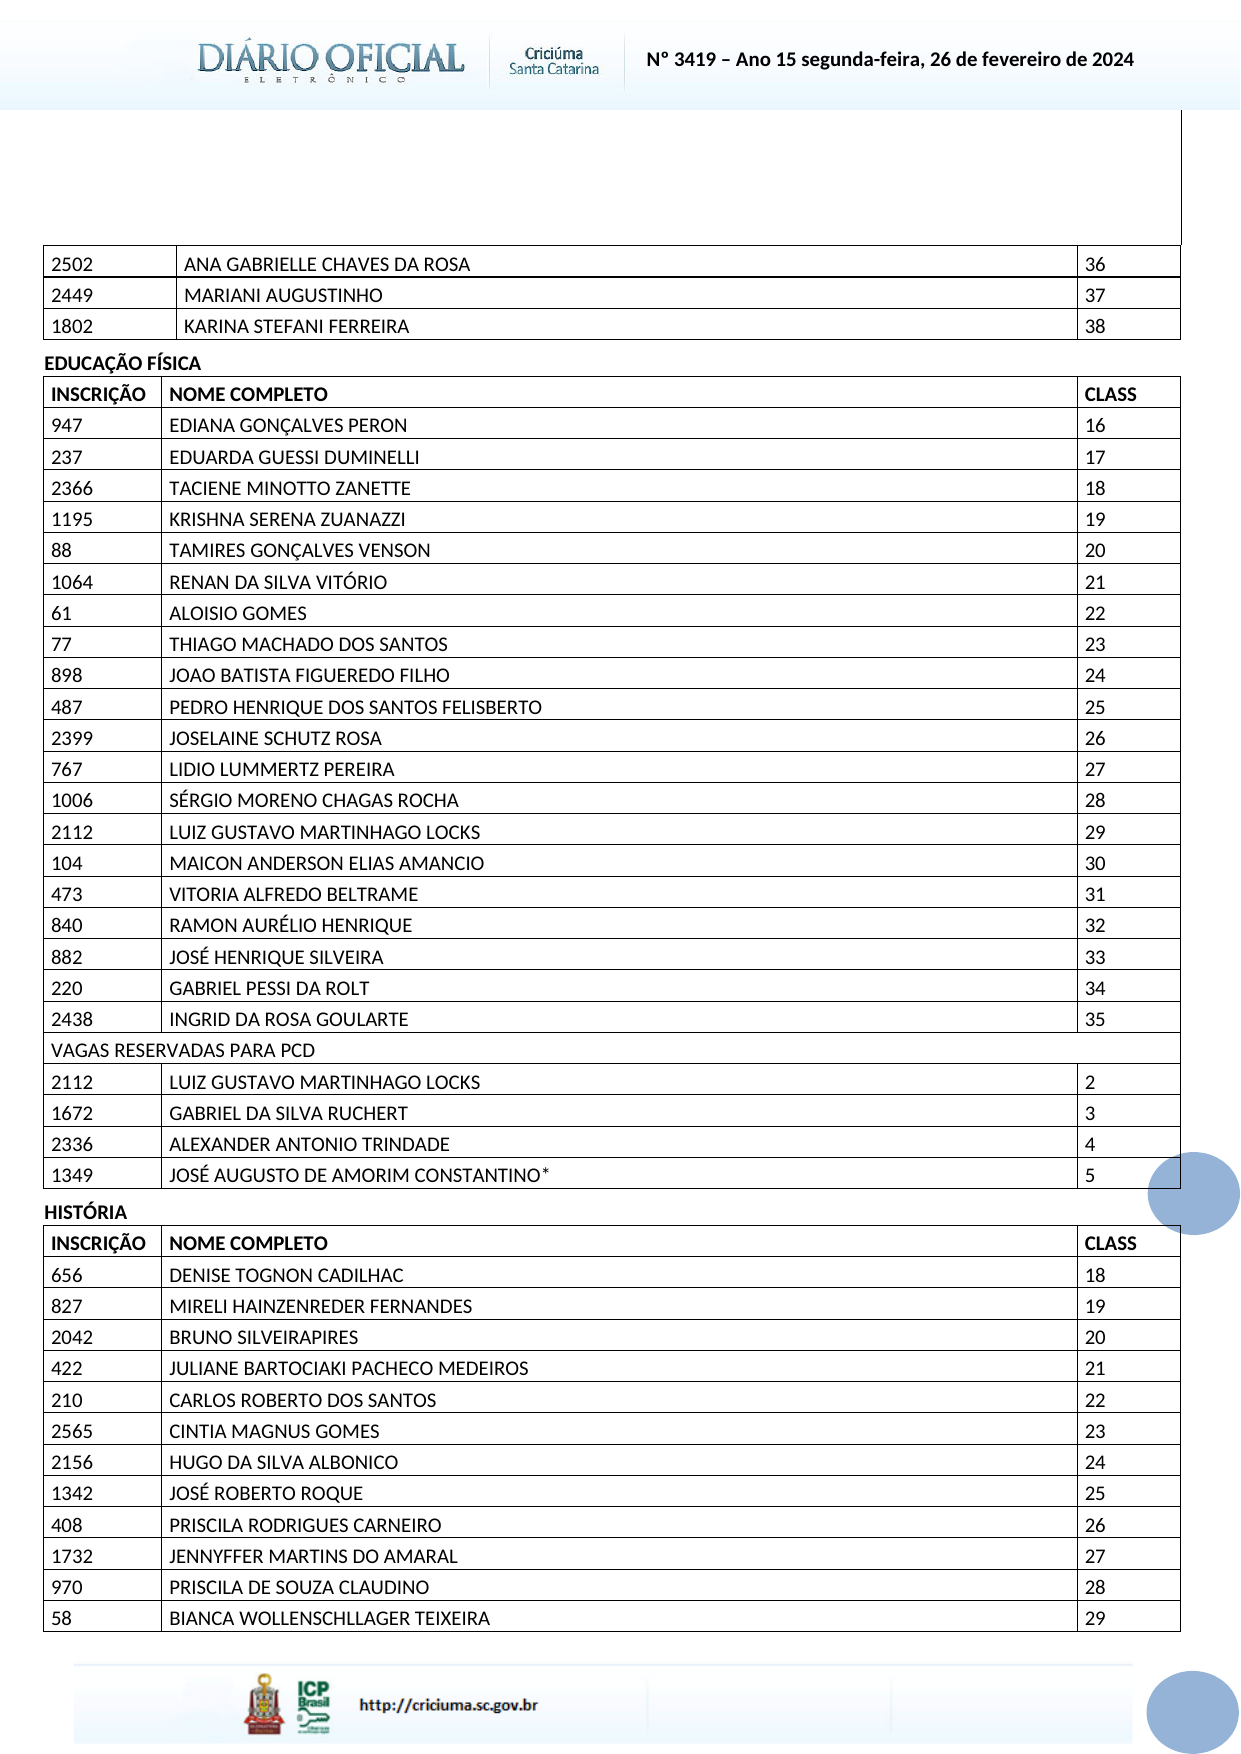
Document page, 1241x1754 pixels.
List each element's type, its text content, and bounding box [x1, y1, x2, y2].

table_cell INGRID DA ROSA GOULARTE [162, 1002, 1077, 1032]
table_cell VAGAS RESERVADAS PARA PCD [44, 1033, 1180, 1063]
table_cell 4 [1078, 1127, 1180, 1157]
table_cell JOSÉ ROBERTO ROQUE [162, 1476, 1077, 1506]
table_cell 1064 [44, 564, 161, 594]
text EDUCAÇÃO FÍSICA [44, 350, 1181, 376]
table_cell 26 [1078, 720, 1180, 751]
table_cell 25 [1078, 1476, 1180, 1506]
table_cell 947 [44, 408, 161, 438]
table_cell 36 [1078, 246, 1180, 276]
table_header INSCRIÇÃO [44, 1226, 161, 1256]
table_cell 1802 [44, 309, 176, 339]
table_cell MIRELI HAINZENREDER FERNANDES [162, 1288, 1077, 1318]
table_cell 28 [1078, 783, 1180, 813]
table_cell 408 [44, 1507, 161, 1537]
table_cell 210 [44, 1382, 161, 1412]
table_cell 898 [44, 658, 161, 688]
table_cell JULIANE BARTOCIAKI PACHECO MEDEIROS [162, 1351, 1077, 1381]
table_cell MAICON ANDERSON ELIAS AMANCIO [162, 845, 1077, 876]
table_cell 22 [1078, 1382, 1180, 1412]
table_cell 24 [1078, 1445, 1180, 1475]
table_cell RAMON AURÉLIO HENRIQUE [162, 908, 1077, 938]
table_cell 26 [1078, 1507, 1180, 1537]
table_cell JOSELAINE SCHUTZ ROSA [162, 720, 1077, 751]
table_cell ALEXANDER ANTONIO TRINDADE [162, 1127, 1077, 1157]
table_cell GABRIEL PESSI DA ROLT [162, 970, 1077, 1001]
table_cell 1732 [44, 1538, 161, 1568]
table_cell 1195 [44, 502, 161, 532]
table_cell JOSÉ AUGUSTO DE AMORIM CONSTANTINO* [162, 1158, 1077, 1188]
table_cell JENNYFFER MARTINS DO AMARAL [162, 1538, 1077, 1568]
table_cell 1006 [44, 783, 161, 813]
table_cell 104 [44, 845, 161, 876]
table_cell 23 [1078, 627, 1180, 657]
table_cell 2 [1078, 1064, 1180, 1094]
table_cell 19 [1078, 502, 1180, 532]
table_cell KARINA STEFANI FERREIRA [177, 309, 1077, 339]
table_cell PRISCILA RODRIGUES CARNEIRO [162, 1507, 1077, 1537]
table_header NOME COMPLETO [162, 1226, 1077, 1256]
table_cell 28 [1078, 1570, 1180, 1600]
table_cell 77 [44, 627, 161, 657]
table_cell LUIZ GUSTAVO MARTINHAGO LOCKS [162, 814, 1077, 844]
table_cell 22 [1078, 595, 1180, 626]
table_cell 31 [1078, 877, 1180, 907]
table_header CLASS [1078, 377, 1180, 407]
table_cell MARIANI AUGUSTINHO [177, 278, 1077, 308]
table_cell 5 [1078, 1158, 1168, 1188]
table_cell 827 [44, 1288, 161, 1318]
table_cell KRISHNA SERENA ZUANAZZI [162, 502, 1077, 532]
table_cell 2438 [44, 1002, 161, 1032]
table_cell 422 [44, 1351, 161, 1381]
table_cell PRISCILA DE SOUZA CLAUDINO [162, 1570, 1077, 1600]
table_cell 2336 [44, 1127, 161, 1157]
table_cell 2399 [44, 720, 161, 751]
table_header CLASS [1078, 1226, 1180, 1256]
table_cell 24 [1078, 658, 1180, 688]
table_cell 29 [1078, 1601, 1180, 1631]
table_cell 487 [44, 689, 161, 719]
table_cell 882 [44, 939, 161, 969]
table_cell 17 [1078, 439, 1180, 469]
table_cell 220 [44, 970, 161, 1001]
table_cell 33 [1078, 939, 1180, 969]
table_cell 29 [1078, 814, 1180, 844]
table_cell 20 [1078, 533, 1180, 563]
table_cell 21 [1078, 1351, 1180, 1381]
table_header INSCRIÇÃO [44, 377, 161, 407]
table_header NOME COMPLETO [162, 377, 1077, 407]
table_cell 2112 [44, 814, 161, 844]
table_cell 34 [1078, 970, 1180, 1001]
table_cell 16 [1078, 408, 1180, 438]
table_cell 35 [1078, 1002, 1180, 1032]
table_cell 237 [44, 439, 161, 469]
table_cell GABRIEL DA SILVA RUCHERT [162, 1095, 1077, 1126]
table_cell 2502 [44, 246, 176, 276]
table_cell VITORIA ALFREDO BELTRAME [162, 877, 1077, 907]
table_cell 27 [1078, 752, 1180, 782]
text HISTÓRIA [44, 1199, 1162, 1225]
table_cell 2449 [44, 278, 176, 308]
table_cell CINTIA MAGNUS GOMES [162, 1413, 1077, 1443]
table_cell 1342 [44, 1476, 161, 1506]
table_cell LUIZ GUSTAVO MARTINHAGO LOCKS [162, 1064, 1077, 1094]
table_cell 18 [1078, 1257, 1180, 1287]
table_cell EDUARDA GUESSI DUMINELLI [162, 439, 1077, 469]
table_cell 18 [1078, 470, 1180, 501]
table_cell 19 [1078, 1288, 1180, 1318]
table_cell THIAGO MACHADO DOS SANTOS [162, 627, 1077, 657]
table_cell SÉRGIO MORENO CHAGAS ROCHA [162, 783, 1077, 813]
table_cell JOAO BATISTA FIGUEREDO FILHO [162, 658, 1077, 688]
table_cell 840 [44, 908, 161, 938]
table_cell 58 [44, 1601, 161, 1631]
table_cell 21 [1078, 564, 1180, 594]
table_cell 767 [44, 752, 161, 782]
table_cell 2565 [44, 1413, 161, 1443]
table_cell ALOISIO GOMES [162, 595, 1077, 626]
table_cell 32 [1078, 908, 1180, 938]
table_cell 2366 [44, 470, 161, 501]
table_cell RENAN DA SILVA VITÓRIO [162, 564, 1077, 594]
table_cell 27 [1078, 1538, 1180, 1568]
table_cell 61 [44, 595, 161, 626]
table_cell 2042 [44, 1320, 161, 1350]
table_cell 25 [1078, 689, 1180, 719]
table_cell 2112 [44, 1064, 161, 1094]
table_cell HUGO DA SILVA ALBONICO [162, 1445, 1077, 1475]
table_cell BIANCA WOLLENSCHLLAGER TEIXEIRA [162, 1601, 1077, 1631]
table_cell EDIANA GONÇALVES PERON [162, 408, 1077, 438]
table_cell DENISE TOGNON CADILHAC [162, 1257, 1077, 1287]
table_cell 473 [44, 877, 161, 907]
table_cell PEDRO HENRIQUE DOS SANTOS FELISBERTO [162, 689, 1077, 719]
table_cell 88 [44, 533, 161, 563]
table_cell 30 [1078, 845, 1180, 876]
table_cell 37 [1078, 278, 1180, 308]
table_cell 970 [44, 1570, 161, 1600]
table_cell 1349 [44, 1158, 161, 1188]
table_cell JOSÉ HENRIQUE SILVEIRA [162, 939, 1077, 969]
table_cell BRUNO SILVEIRAPIRES [162, 1320, 1077, 1350]
table_cell TACIENE MINOTTO ZANETTE [162, 470, 1077, 501]
table_cell 23 [1078, 1413, 1180, 1443]
table_cell CARLOS ROBERTO DOS SANTOS [162, 1382, 1077, 1412]
table_cell 2156 [44, 1445, 161, 1475]
table_cell 656 [44, 1257, 161, 1287]
table_cell LIDIO LUMMERTZ PEREIRA [162, 752, 1077, 782]
table_cell TAMIRES GONÇALVES VENSON [162, 533, 1077, 563]
table_cell 38 [1078, 309, 1180, 339]
table_cell 1672 [44, 1095, 161, 1126]
table_cell 20 [1078, 1320, 1180, 1350]
table_cell ANA GABRIELLE CHAVES DA ROSA [177, 246, 1077, 276]
table_cell 3 [1078, 1095, 1180, 1126]
